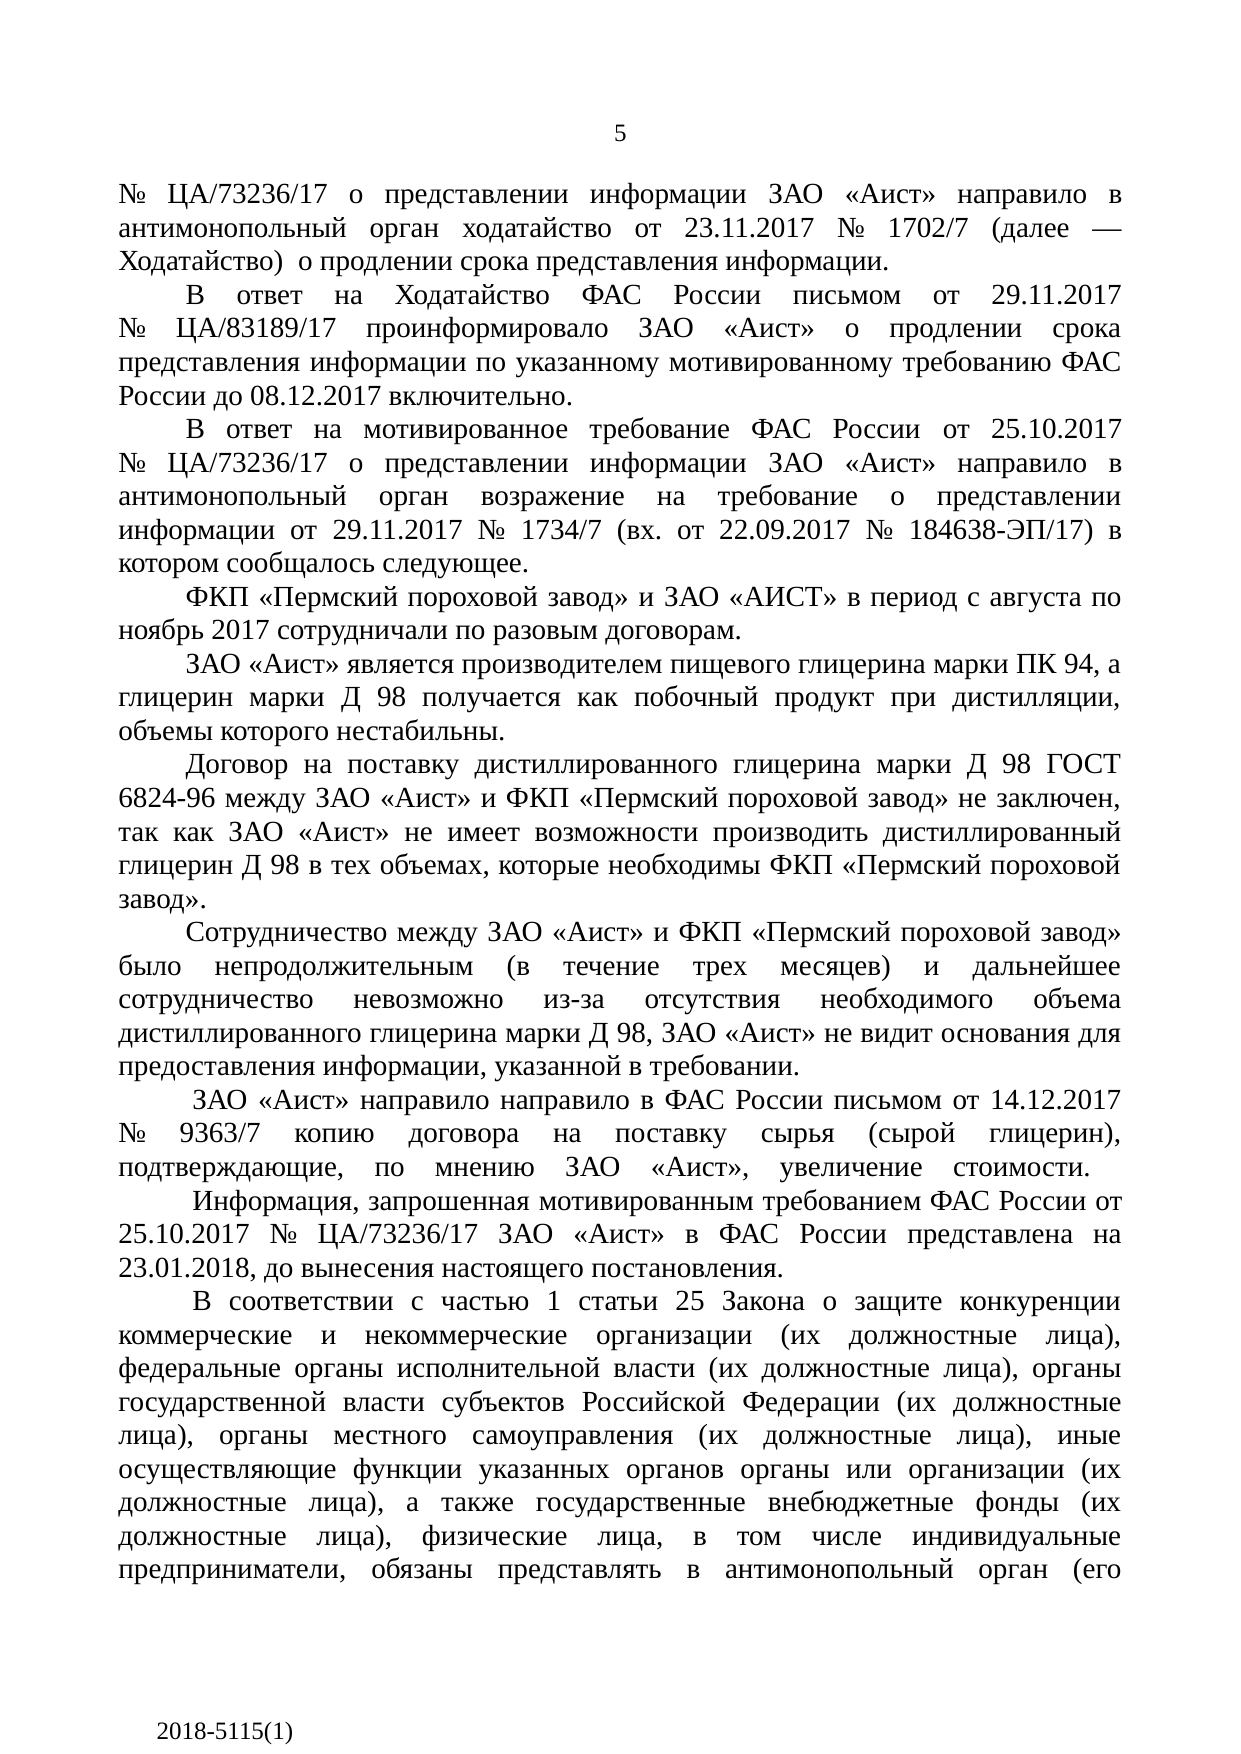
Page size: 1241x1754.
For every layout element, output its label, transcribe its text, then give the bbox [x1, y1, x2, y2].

text В ответ на Ходатайство ФАС России письмом от 29.11.2017 № ЦА/83189/17 проинформировало ЗАО «Аист» о продлении срока представления информации по указанному мотивированному требованию ФАС России до 08.12.2017 включительно. [118, 277, 1122, 411]
text В соответствии с частью 1 статьи 25 Закона о защите конкуренции коммерческие и некоммерческие организации (их должностные лица), федеральные органы исполнительной власти (их должностные лица), органы государственной власти субъектов Российской Федерации (их должностные лица), органы местного самоуправления (их должностные лица), иные осуществляющие функции указанных органов органы или организации (их должностные лица), а также государственные внебюджетные фонды (их должностные лица), физические лица, в том числе индивидуальные предприниматели, обязаны представлять в антимонопольный орган (его [118, 1283, 1122, 1585]
text ЗАО «Аист» направило направило в ФАС России письмом от 14.12.2017 № 9363/7 копию договора на поставку сырья (сырой глицерин), подтверждающие, по мнению ЗАО «Аист», увеличение стоимости. Информация, запрошенная мотивированным требованием ФАС России от 25.10.2017 № ЦА/73236/17 ЗАО «Аист» в ФАС России представлена на 23.01.2018, до вынесения настоящего постановления. [118, 1082, 1122, 1283]
text В ответ на мотивированное требование ФАС России от 25.10.2017 № ЦА/73236/17 о представлении информации ЗАО «Аист» направило в антимонопольный орган возражение на требование о представлении информации от 29.11.2017 № 1734/7 (вх. от 22.09.2017 № 184638-ЭП/17) в котором сообщалось следующее. [118, 411, 1122, 579]
text № ЦА/73236/17 о представлении информации ЗАО «Аист» направило в антимонопольный орган ходатайство от 23.11.2017 № 1702/7 (далее — Ходатайство) о продлении срока представления информации. [118, 176, 1122, 277]
text Сотрудничество между ЗАО «Аист» и ФКП «Пермский пороховой завод» было непродолжительным (в течение трех месяцев) и дальнейшее сотрудничество невозможно из-за отсутствия необходимого объема дистиллированного глицерина марки Д 98, ЗАО «Аист» не видит основания для предоставления информации, указанной в требовании. [118, 914, 1122, 1082]
text ЗАО «Аист» является производителем пищевого глицерина марки ПК 94, а глицерин марки Д 98 получается как побочный продукт при дистилляции, объемы которого нестабильны. [118, 646, 1122, 747]
text Договор на поставку дистиллированного глицерина марки Д 98 ГОСТ 6824-96 между ЗАО «Аист» и ФКП «Пермский пороховой завод» не заключен, так как ЗАО «Аист» не имеет возможности производить дистиллированный глицерин Д 98 в тех объемах, которые необходимы ФКП «Пермский пороховой завод». [118, 747, 1122, 914]
text ФКП «Пермский пороховой завод» и ЗАО «АИСТ» в период с августа по ноябрь 2017 сотрудничали по разовым договорам. [118, 579, 1122, 646]
